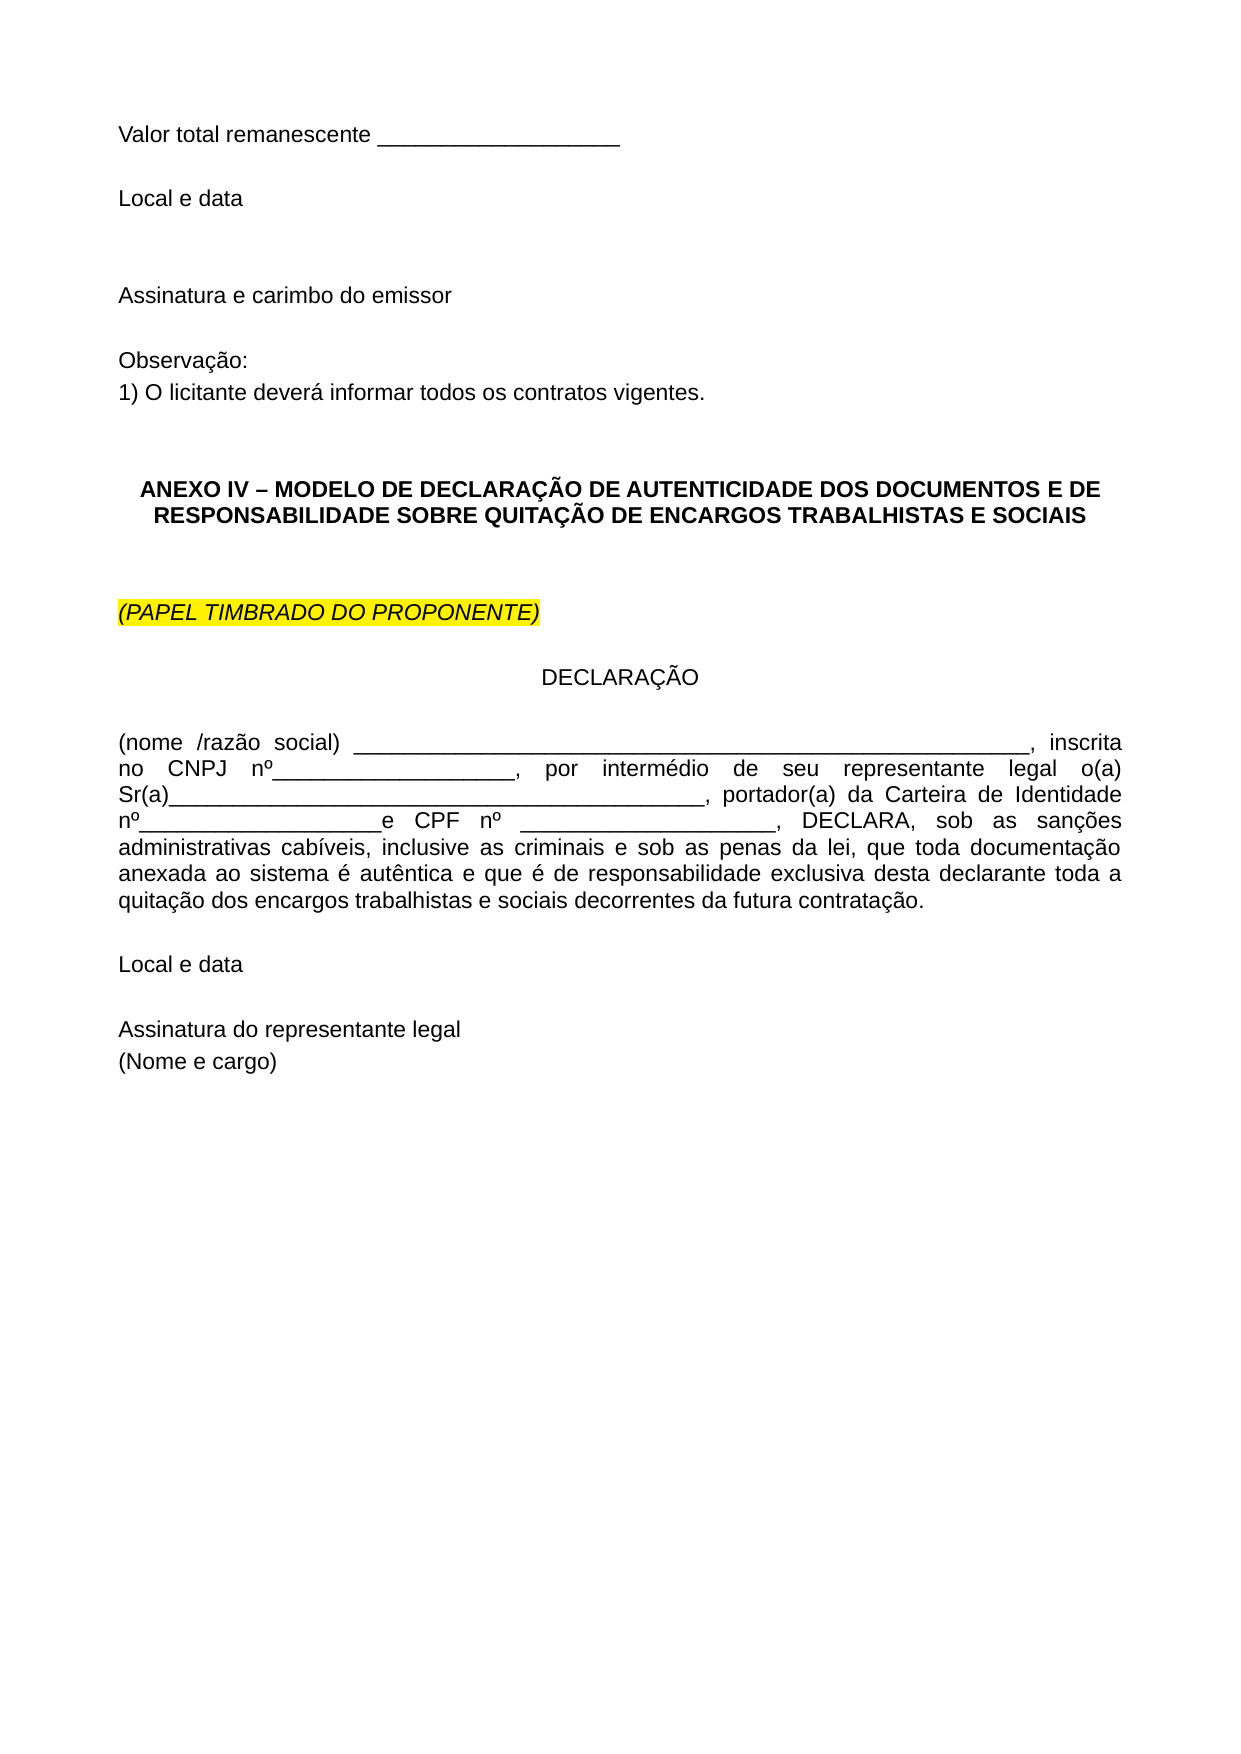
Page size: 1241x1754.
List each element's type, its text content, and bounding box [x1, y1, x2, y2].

text DECLARAÇÃO [118, 664, 1122, 690]
text Observação: [118, 347, 1122, 373]
text (PAPEL TIMBRADO DO PROPONENTE) [118, 599, 1122, 626]
text Assinatura e carimbo do emissor [118, 282, 1122, 309]
text 1) O licitante deverá informar todos os contratos vigentes. [118, 379, 1122, 406]
text Local e data [118, 951, 1122, 977]
text (nome /razão social) _____________________________________________________, inscrita no CNPJ nº___________________, por intermédio de seu representante legal o(a) Sr(a)__________________________________________, portador(a) da Carteira de Identidade nº___________________e CPF nº ____________________, DECLARA, sob as sanções administrativas cabíveis, inclusive as criminais e sob as penas da lei, que toda documentação anexada ao sistema é autêntica e que é de responsabilidade exclusiva desta declarante toda a quitação dos encargos trabalhistas e sociais decorrentes da futura contratação. [118, 728, 1122, 913]
text Valor total remanescente ___________________ [118, 121, 1122, 147]
text ANEXO IV – MODELO DE DECLARAÇÃO DE AUTENTICIDADE DOS DOCUMENTOS E DE RESPONSABILIDADE SOBRE QUITAÇÃO DE ENCARGOS TRABALHISTAS E SOCIAIS [118, 476, 1122, 529]
text Assinatura do representante legal [118, 1016, 1122, 1042]
text (Nome e cargo) [118, 1048, 1122, 1074]
text Local e data [118, 185, 1122, 212]
